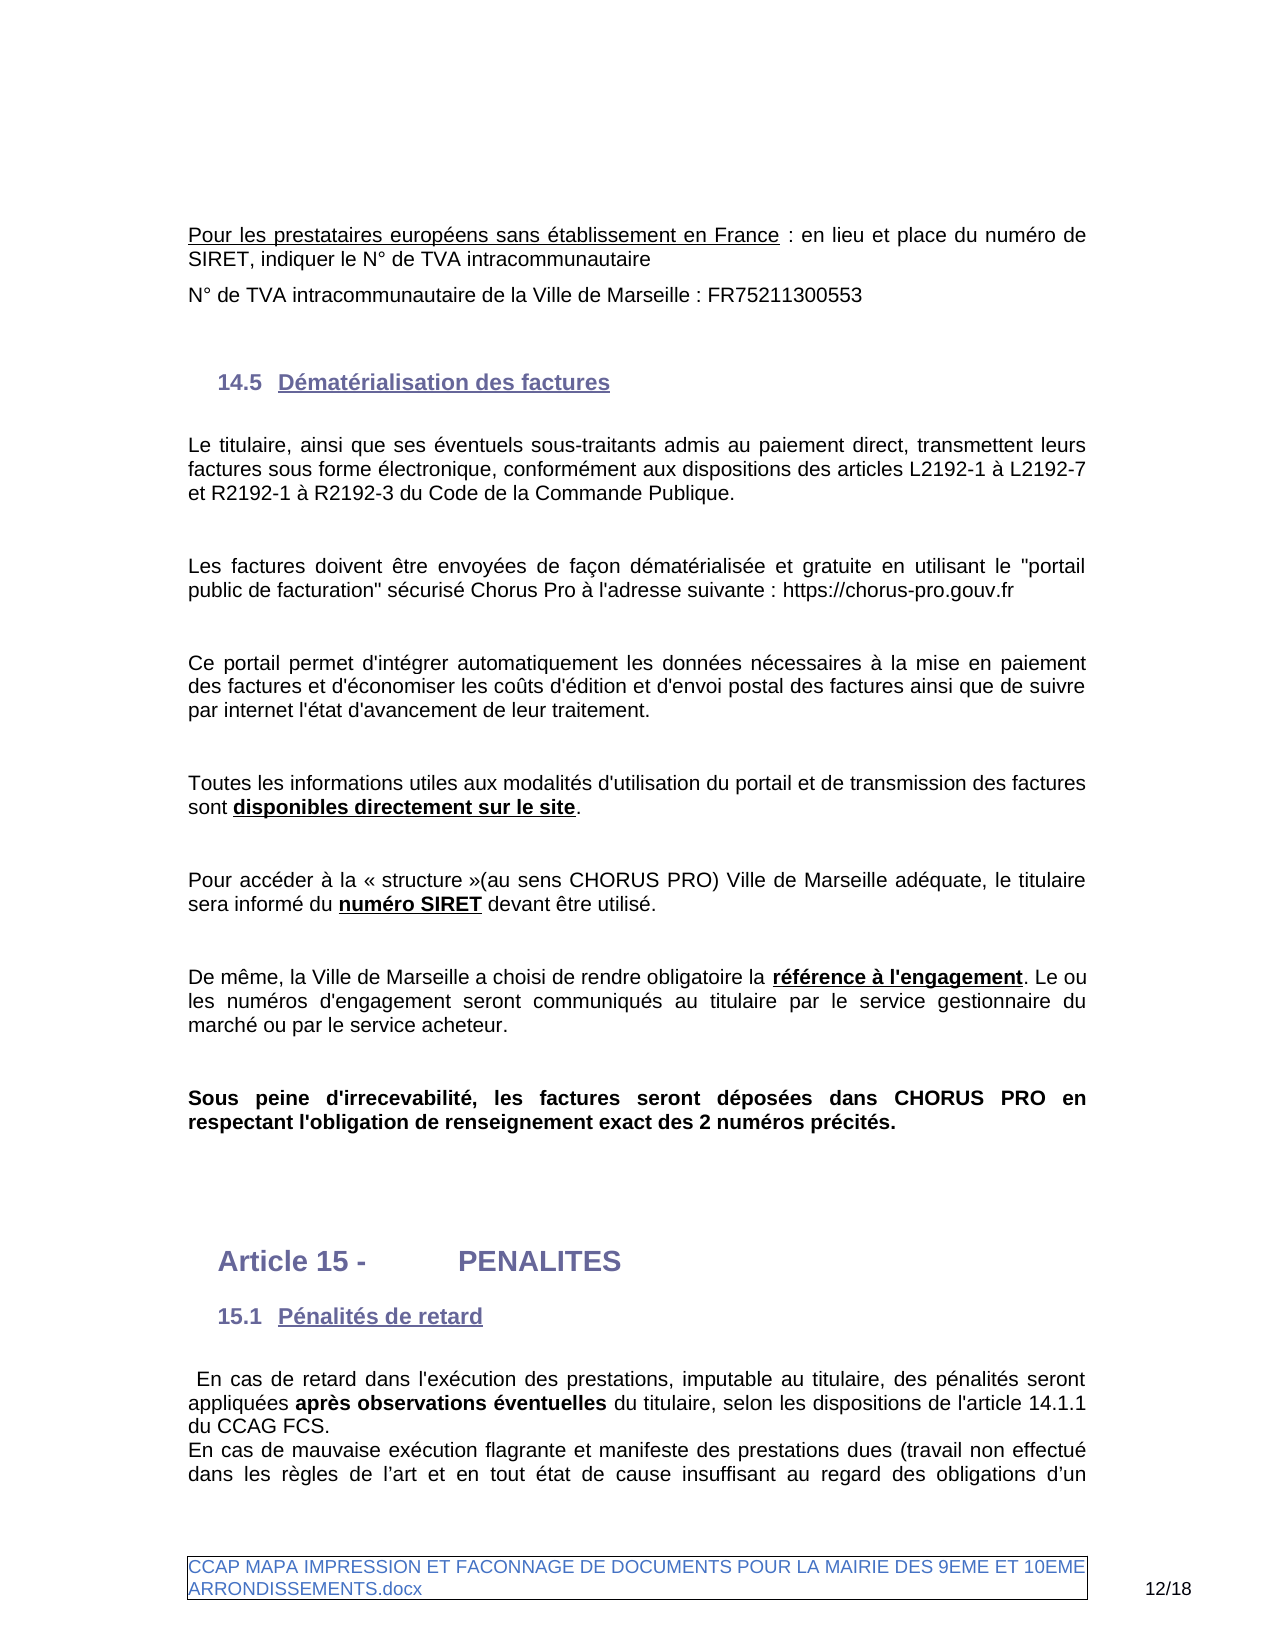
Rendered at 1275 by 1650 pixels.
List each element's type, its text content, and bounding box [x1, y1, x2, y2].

text Sous peine d'irrecevabilité, les factures seront déposées dans CHORUS PRO en respectant l'obligation de renseignement exact des 2 numéros précités. [188, 1086, 1087, 1134]
text En cas de retard dans l'exécution des prestations, imputable au titulaire, des pénalités seront appliquées après observations éventuelles du titulaire, selon les dispositions de l'article 14.1.1 du CCAG FCS. [188, 1366, 1087, 1438]
text Pour les prestataires européens sans établissement en France : en lieu et place du numéro de SIRET, indiquer le N° de TVA intracommunautaire [188, 223, 1087, 271]
subtitle Dématérialisation des factures [188, 369, 1087, 395]
text Toutes les informations utiles aux modalités d'utilisation du portail et de transmission des factures sont disponibles directement sur le site. [188, 771, 1087, 819]
text N° de TVA intracommunautaire de la Ville de Marseille : FR75211300553 [188, 283, 1087, 307]
text En cas de mauvaise exécution flagrante et manifeste des prestations dues (travail non effectué dans les règles de l’art et en tout état de cause insuffisant au regard des obligations d’un [188, 1438, 1087, 1486]
subtitle Pénalités de retard [188, 1303, 1087, 1329]
text Ce portail permet d'intégrer automatiquement les données nécessaires à la mise en paiement des factures et d'économiser les coûts d'édition et d'envoi postal des factures ainsi que de suivre par internet l'état d'avancement de leur traitement. [188, 650, 1087, 722]
text Pour accéder à la « structure »(au sens CHORUS PRO) Ville de Marseille adéquate, le titulaire sera informé du numéro SIRET devant être utilisé. [188, 868, 1087, 916]
text De même, la Ville de Marseille a choisi de rendre obligatoire la référence à l'engagement. Le ou les numéros d'engagement seront communiqués au titulaire par le service gestionnaire du marché ou par le service acheteur. [188, 965, 1087, 1037]
text Les factures doivent être envoyées de façon dématérialisée et gratuite en utilisant le "portail public de facturation" sécurisé Chorus Pro à l'adresse suivante : https://chorus-pro.gouv.fr [188, 553, 1087, 601]
subtitle PENALITES [188, 1244, 1087, 1278]
text Le titulaire, ainsi que ses éventuels sous-traitants admis au paiement direct, transmettent leurs factures sous forme électronique, conformément aux dispositions des articles L2192-1 à L2192-7 et R2192-1 à R2192-3 du Code de la Commande Publique. [188, 433, 1087, 504]
